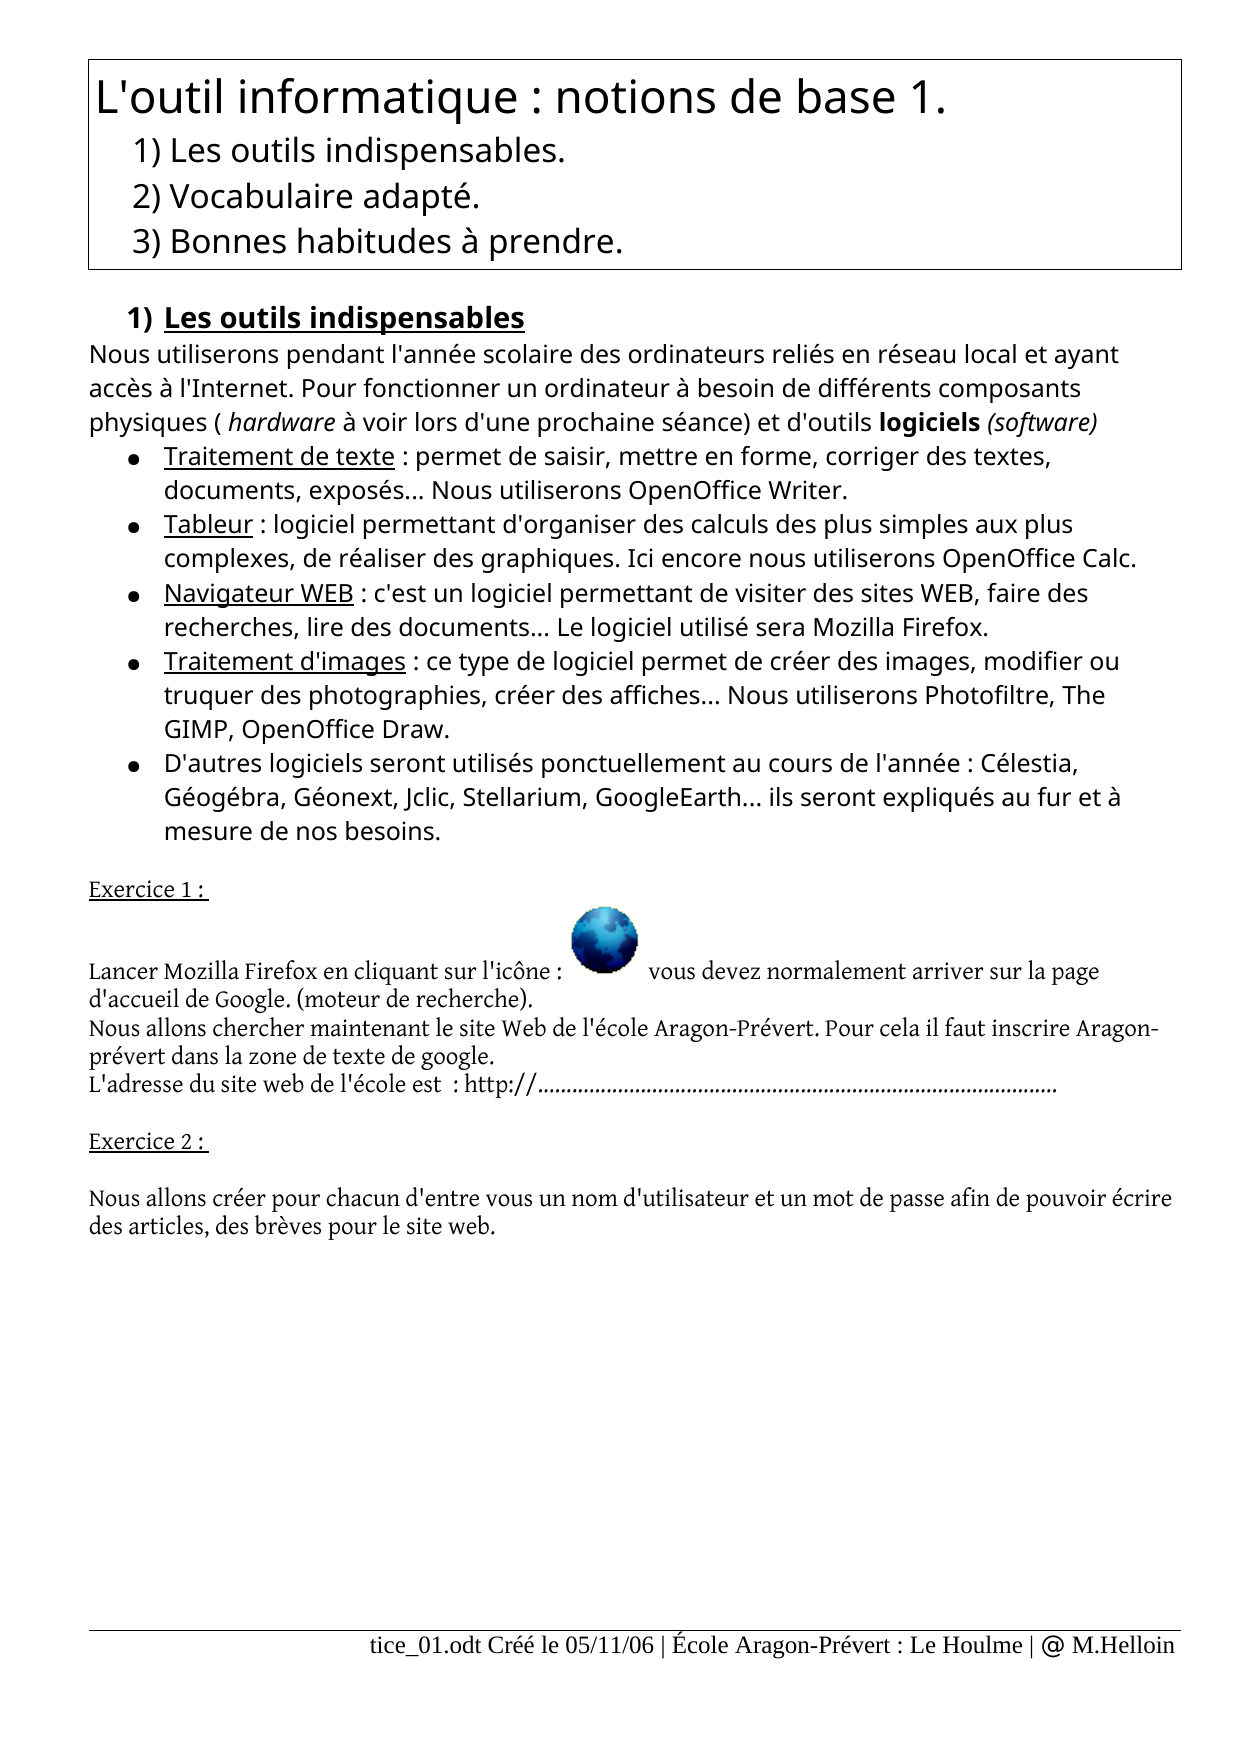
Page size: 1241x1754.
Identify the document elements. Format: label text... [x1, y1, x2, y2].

list D'autres logiciels seront utilisés ponctuellement au cours de l'année : Célestia, Géogébra, Géonext, Jclic, Stellarium, GoogleEarth... ils seront expliqués au fur et à mesure de nos besoins. [126, 746, 1181, 848]
list Tableur : logiciel permettant d'organiser des calculs des plus simples aux plus complexes, de réaliser des graphiques. Ici encore nous utiliserons OpenOffice Calc. [126, 507, 1181, 575]
list Traitement de texte : permet de saisir, mettre en forme, corriger des textes, documents, exposés... Nous utiliserons OpenOffice Writer. [126, 439, 1181, 507]
text Lancer Mozilla Firefox en cliquant sur l'icône : vous devez normalement arriver sur la page d'accueil de Google. (moteur de recherche). [88, 904, 1181, 1014]
text Exercice 1 : [88, 876, 1181, 904]
list Navigateur WEB : c'est un logiciel permettant de visiter des sites WEB, faire des recherches, lire des documents... Le logiciel utilisé sera Mozilla Firefox. [126, 575, 1181, 643]
picture [567, 904, 643, 980]
text Exercice 2 : [88, 1128, 1181, 1156]
text Nous allons créer pour chacun d'entre vous un nom d'utilisateur et un mot de passe afin de pouvoir écrire des articles, des brèves pour le site web. [88, 1184, 1181, 1241]
list Les outils indispensables [126, 297, 1181, 337]
table_header L'outil informatique : notions de base 1. Les outils indispensables. Vocabulaire adapté. Bonnes habitudes à prendre. [89, 60, 1181, 269]
list Traitement d'images : ce type de logiciel permet de créer des images, modifier ou truquer des photographies, créer des affiches... Nous utiliserons Photofiltre, The GIMP, OpenOffice Draw. [126, 643, 1181, 746]
text Nous utiliserons pendant l'année scolaire des ordinateurs reliés en réseau local et ayant accès à l'Internet. Pour fonctionner un ordinateur à besoin de différents composants physiques ( hardware à voir lors d'une prochaine séance) et d'outils logiciels (software) [88, 337, 1181, 439]
text L'adresse du site web de l'école est : http://........................................................................................... [88, 1071, 1181, 1099]
text Nous allons chercher maintenant le site Web de l'école Aragon-Prévert. Pour cela il faut inscrire Aragon-prévert dans la zone de texte de google. [88, 1014, 1181, 1071]
